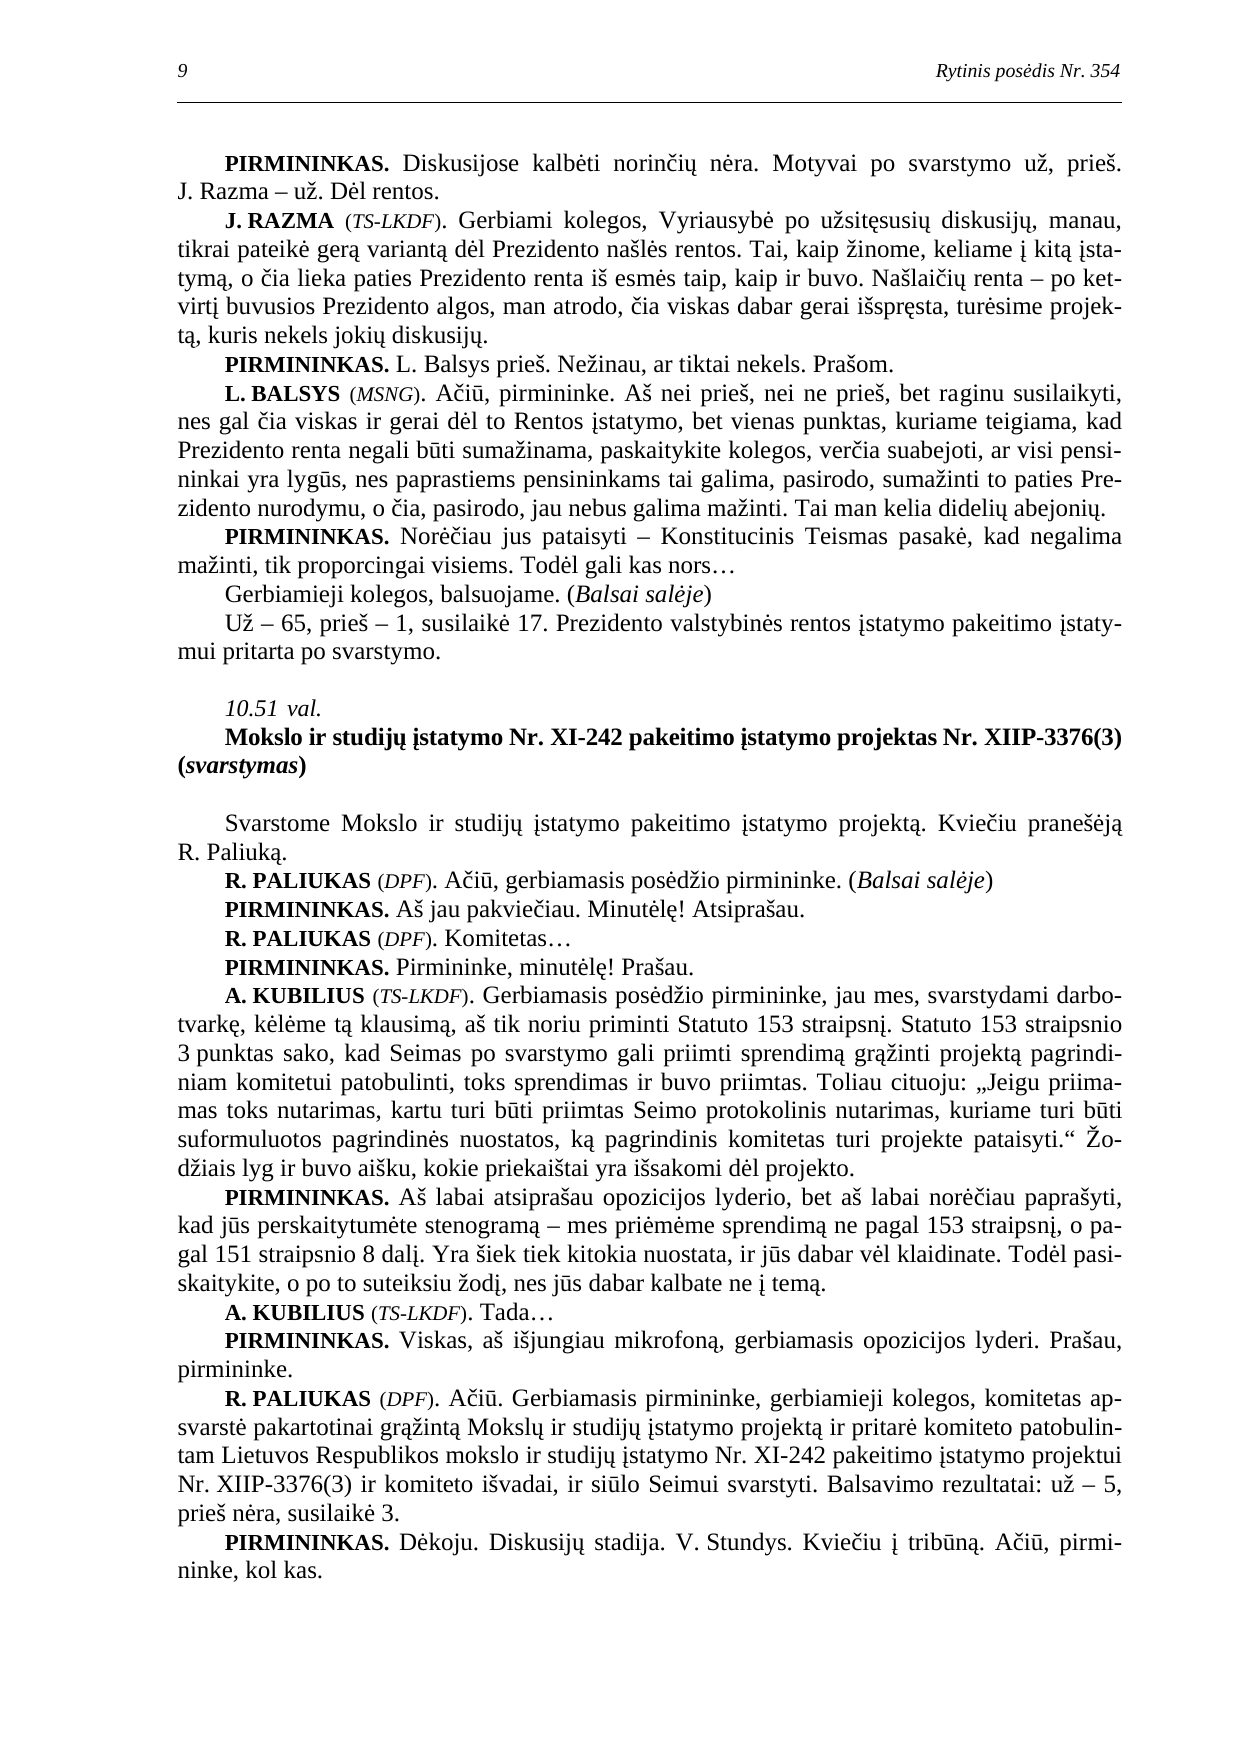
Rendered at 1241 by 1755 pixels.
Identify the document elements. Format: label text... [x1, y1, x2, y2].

text PIRMININKAS. Aš jau pa­kvie­čiau. Mi­nu­tė­lę! At­si­pra­šau. [177, 894, 1122, 923]
text Už – 65, prieš – 1, su­si­lai­kė 17. Pre­zi­den­to vals­ty­bi­nės ren­tos įsta­ty­mo pa­kei­ti­mo įsta­ty­mui pri­tar­ta po svars­ty­mo. [177, 608, 1122, 665]
text Moks­lo ir stu­di­jų įsta­ty­mo Nr. XI-242 pa­kei­ti­mo įsta­ty­mo pro­jek­tas Nr. XIIP-3376(3) (svars­ty­mas) [177, 722, 1122, 779]
text R. PALIUKAS (DPF). Ačiū, ger­bia­ma­sis po­sė­džio pir­mi­nin­ke. (Bal­sai sa­lė­je) [177, 865, 1122, 894]
text A. KUBILIUS (TS-LKDF). Ta­da… [177, 1297, 1122, 1325]
text PIRMININKAS. Vis­kas, aš iš­jun­giau mik­ro­fo­ną, ger­bia­ma­sis opo­zi­ci­jos ly­de­ri. Pra­šau, pir­mi­nin­ke. [177, 1325, 1122, 1383]
text L. BALSYS (MSNG). Ačiū, pir­mi­nin­ke. Aš nei prieš, nei ne prieš, bet ra­gi­nu su­si­lai­ky­ti, nes gal čia vis­kas ir ge­rai dėl to Ren­tos įsta­ty­mo, bet vie­nas punk­tas, ku­ria­me tei­gia­ma, kad Pre­zi­den­to ren­ta ne­ga­li bū­ti su­ma­ži­na­ma, pa­skai­ty­ki­te ko­le­gos, ver­čia su­abe­jo­ti, ar vi­si pen­si­nin­kai yra ly­gūs, nes pa­pras­tiems pen­si­nin­kams tai ga­li­ma, pa­si­ro­do, su­ma­žin­ti to pa­ties Pre­zi­den­to nu­ro­dy­mu, o čia, pa­si­ro­do, jau ne­bus ga­li­ma ma­žin­ti. Tai man ke­lia di­de­lių abe­jo­nių. [177, 378, 1122, 521]
text Ger­bia­mie­ji ko­le­gos, bal­suo­ja­me. (Bal­sai sa­lė­je) [177, 579, 1122, 608]
text R. PALIUKAS (DPF). Ko­mi­te­tas… [177, 923, 1122, 952]
text PIRMININKAS. Aš la­bai at­si­pra­šau opo­zi­ci­jos ly­de­rio, bet aš la­bai no­rė­čiau pa­pra­šy­ti, kad jūs per­skai­ty­tu­mė­te ste­nog­ra­mą – mes pri­ėmė­me spren­di­mą ne pa­gal 153 straips­nį, o pa­gal 151 straips­nio 8 da­lį. Yra šiek tiek ki­to­kia nuo­sta­ta, ir jūs da­bar vėl klai­di­na­te. To­dėl pa­si­skai­ty­ki­te, o po to su­teik­siu žo­dį, nes jūs da­bar kal­ba­te ne į te­mą. [177, 1182, 1122, 1297]
text PIRMININKAS. Dis­ku­si­jo­se kal­bė­ti no­rin­čių nė­ra. Mo­ty­vai po svars­ty­mo už, prieš. J. Raz­ma – už. Dėl ren­tos. [177, 148, 1122, 205]
text A. KUBILIUS (TS-LKDF). Ger­bia­ma­sis po­sė­džio pir­mi­nin­ke, jau mes, svars­ty­da­mi dar­bo­tvarkę, kė­lė­me tą klau­si­mą, aš tik no­riu pri­min­ti Sta­tu­to 153 straips­nį. Sta­tu­to 153 straips­nio 3 punk­tas sa­ko, kad Sei­mas po svars­ty­mo ga­li pri­im­ti spren­di­mą grą­žin­ti pro­jek­tą pa­grin­di­niam ko­mi­te­tui pa­to­bu­lin­ti, toks spren­di­mas ir bu­vo pri­im­tas. To­liau ci­tuo­ju: „Jei­gu pri­ima­mas toks nu­ta­ri­mas, kar­tu tu­ri bū­ti pri­im­tas Sei­mo pro­to­ko­li­nis nu­ta­ri­mas, ku­ria­me tu­ri bū­ti su­for­mu­luo­tos pa­grin­di­nės nuo­sta­tos, ką pa­grin­di­nis ko­mi­te­tas tu­ri pro­jek­te pa­tai­sy­ti.“ Žo­džiais lyg ir bu­vo aiš­ku, ko­kie prie­kaiš­tai yra iš­sa­ko­mi dėl pro­jek­to. [177, 980, 1122, 1182]
text PIRMININKAS. No­rė­čiau jus pa­tai­sy­ti – Kon­sti­tu­ci­nis Teis­mas pa­sa­kė, kad ne­ga­li­ma ma­žin­ti, tik pro­por­cin­gai vi­siems. To­dėl ga­li kas nors… [177, 521, 1122, 579]
text J. RAZMA (TS-LKDF). Ger­bia­mi ko­le­gos, Vy­riau­sy­bė po už­si­tę­su­sių dis­ku­si­jų, ma­nau, tik­rai pa­tei­kė ge­rą va­rian­tą dėl Pre­zi­den­to naš­lės ren­tos. Tai, kaip ži­no­me, ke­lia­me į ki­tą įsta­ty­mą, o čia lie­ka pa­ties Pre­zi­den­to ren­ta iš es­mės taip, kaip ir bu­vo. Naš­lai­čių ren­ta – po ket­vir­tį bu­vu­sios Pre­zi­den­to al­gos, man at­ro­do, čia vis­kas da­bar ge­rai iš­spręs­ta, tu­rė­si­me pro­jek­tą, ku­ris ne­kels jo­kių dis­ku­si­jų. [177, 205, 1122, 349]
text 10.51 val. [224, 694, 1122, 722]
text Svars­to­me Moks­lo ir stu­di­jų įsta­ty­mo pa­kei­ti­mo įsta­ty­mo pro­jek­tą. Kvie­čiu pra­ne­šė­ją R. Pa­liu­ką. [177, 808, 1122, 865]
text PIRMININKAS. Dė­ko­ju. Dis­ku­si­jų sta­di­ja. V. Stun­dys. Kvie­čiu į tri­bū­ną. Ačiū, pir­mi­nin­ke, kol kas. [177, 1527, 1122, 1584]
text PIRMININKAS. L. Bal­sys prieš. Ne­ži­nau, ar tik­tai ne­kels. Pra­šom. [177, 349, 1122, 378]
text R. PALIUKAS (DPF). Ačiū. Ger­bia­ma­sis pir­mi­nin­ke, ger­bia­mie­ji ko­le­gos, ko­mi­te­tas ap­svars­tė pa­kar­to­ti­nai grą­žin­tą Moks­lų ir stu­di­jų įsta­ty­mo pro­jek­tą ir pri­ta­rė ko­mi­te­to pa­to­bu­lin­tam Lie­tu­vos Res­pub­li­kos moks­lo ir stu­di­jų įsta­ty­mo Nr. XI-242 pa­kei­ti­mo įsta­ty­mo pro­jek­tui Nr. XIIP-3376(3) ir ko­mi­te­to iš­va­dai, ir siū­lo Sei­mui svars­ty­ti. Bal­sa­vi­mo re­zul­ta­tai: už – 5, prieš nė­ra, su­si­lai­kė 3. [177, 1383, 1122, 1527]
text PIRMININKAS. Pir­mi­nin­ke, mi­nu­tė­lę! Pra­šau. [177, 952, 1122, 980]
